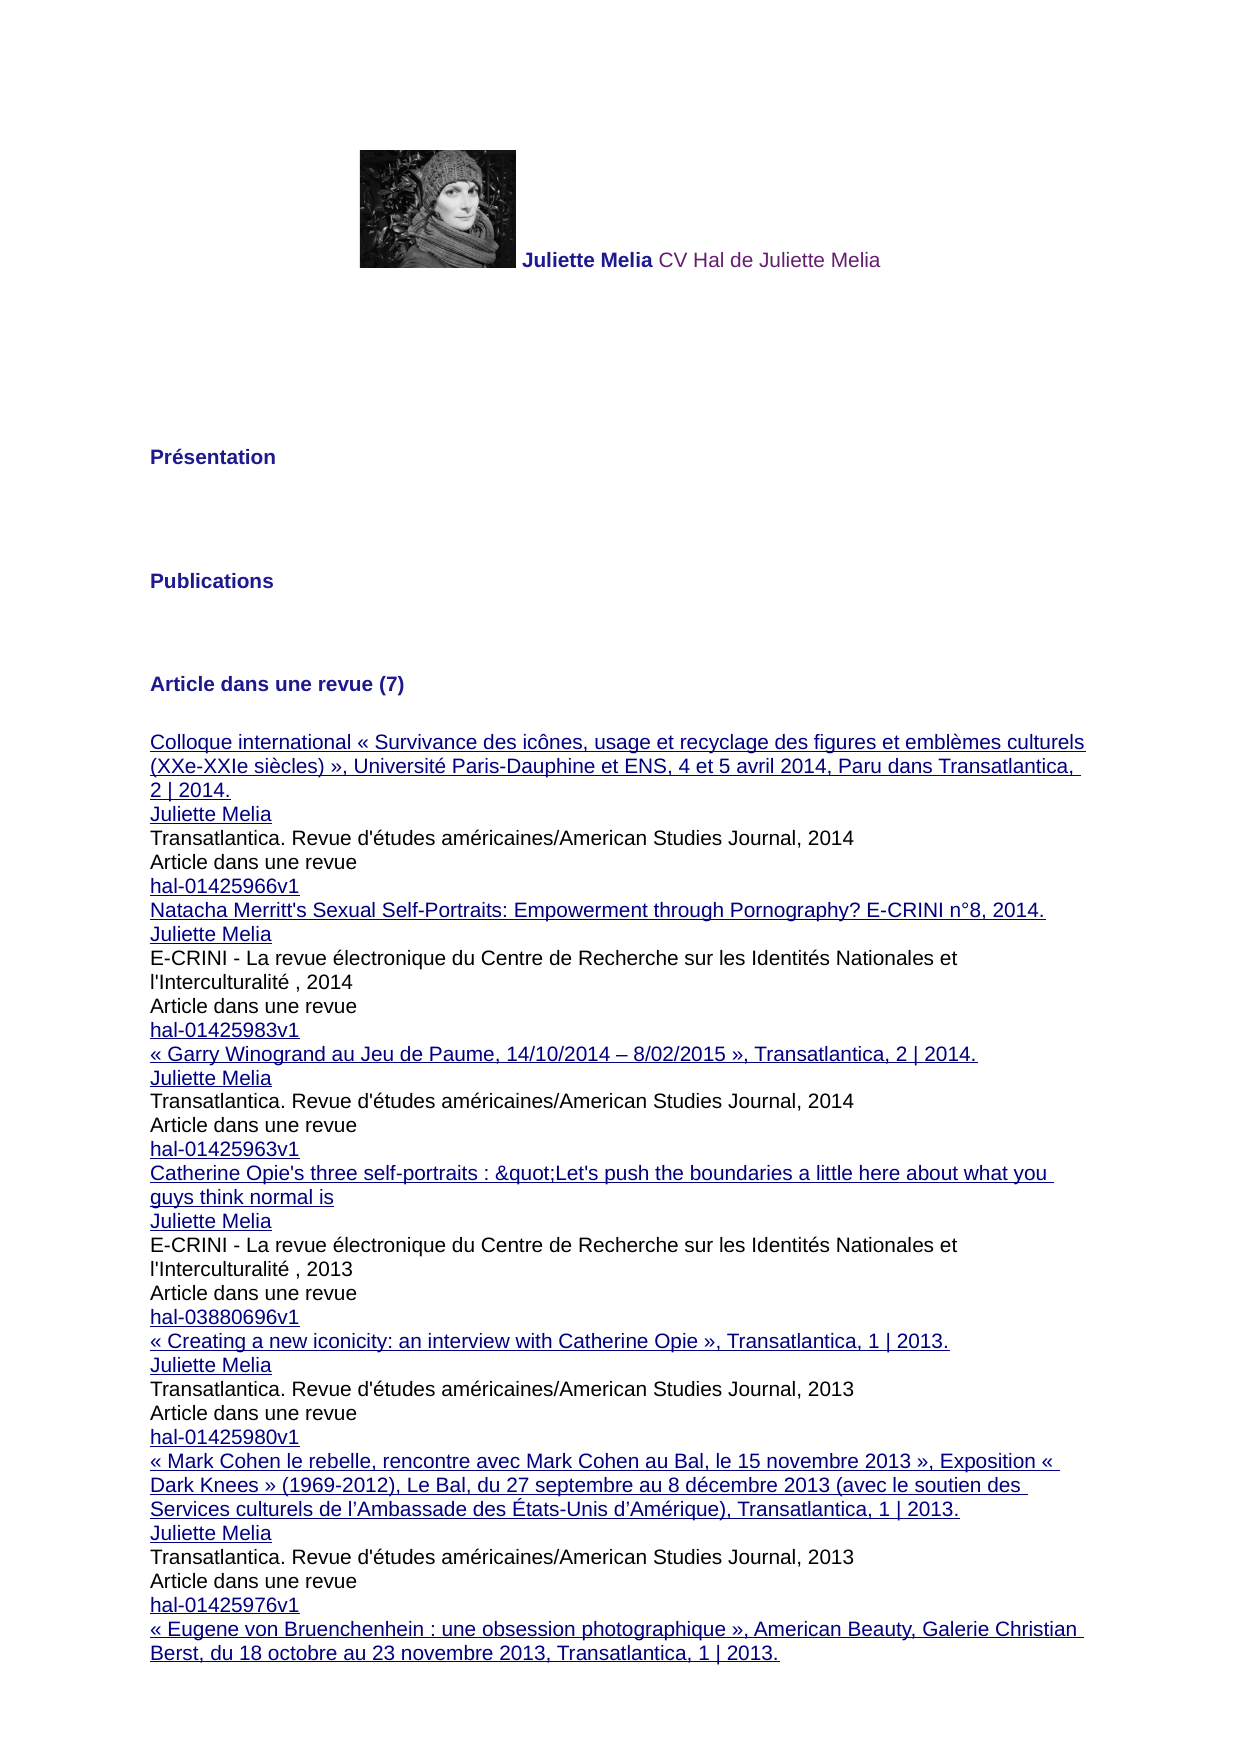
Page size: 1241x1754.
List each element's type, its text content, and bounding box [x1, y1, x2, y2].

table_header Colloque international « Survivance des icônes, usage et recyclage des figures et emblèmes culturels (XXe-XXIe siècles) », Université Paris-Dauphine et ENS, 4 et 5 avril 2014, Paru dans Transatlantica, 2 | 2014. Juliette Melia Transatlantica. Revue d'études américaines/American Studies Journal, 2014 Article dans une revue hal-01425966v1 [150, 730, 1090, 898]
table_cell « Creating a new iconicity: an interview with Catherine Opie », Transatlantica, 1 | 2013. Juliette Melia Transatlantica. Revue d'études américaines/American Studies Journal, 2013 Article dans une revue hal-01425980v1 [150, 1329, 1090, 1449]
table_cell Natacha Merritt's Sexual Self-Portraits: Empowerment through Pornography? E-CRINI n°8, 2014. Juliette Melia E-CRINI - La revue électronique du Centre de Recherche sur les Identités Nationales et l'Interculturalité , 2014 Article dans une revue hal-01425983v1 [150, 898, 1090, 1041]
picture [359, 150, 516, 268]
subtitle Présentation [150, 444, 1090, 468]
table_cell « Garry Winogrand au Jeu de Paume, 14/10/2014 – 8/02/2015 », Transatlantica, 2 | 2014. Juliette Melia Transatlantica. Revue d'études américaines/American Studies Journal, 2014 Article dans une revue hal-01425963v1 [150, 1041, 1090, 1161]
table_cell « Mark Cohen le rebelle, rencontre avec Mark Cohen au Bal, le 15 novembre 2013 », Exposition « Dark Knees » (1969-2012), Le Bal, du 27 septembre au 8 décembre 2013 (avec le soutien des Services culturels de l’Ambassade des États-Unis d’Amérique), Transatlantica, 1 | 2013. Juliette Melia Transatlantica. Revue d'études américaines/American Studies Journal, 2013 Article dans une revue hal-01425976v1 [150, 1449, 1090, 1616]
subtitle Article dans une revue (7) [150, 672, 1090, 696]
table_cell « Eugene von Bruenchenhein : une obsession photographique », American Beauty, Galerie Christian Berst, du 18 octobre au 23 novembre 2013, Transatlantica, 1 | 2013. [150, 1616, 1090, 1664]
table_cell Catherine Opie's three self-portraits : &quot;Let's push the boundaries a little here about what you guys think normal is Juliette Melia E-CRINI - La revue électronique du Centre de Recherche sur les Identités Nationales et l'Interculturalité , 2013 Article dans une revue hal-03880696v1 [150, 1161, 1090, 1329]
subtitle Publications [150, 568, 1090, 592]
subtitle Juliette Melia CV Hal de Juliette Melia [150, 150, 1090, 272]
